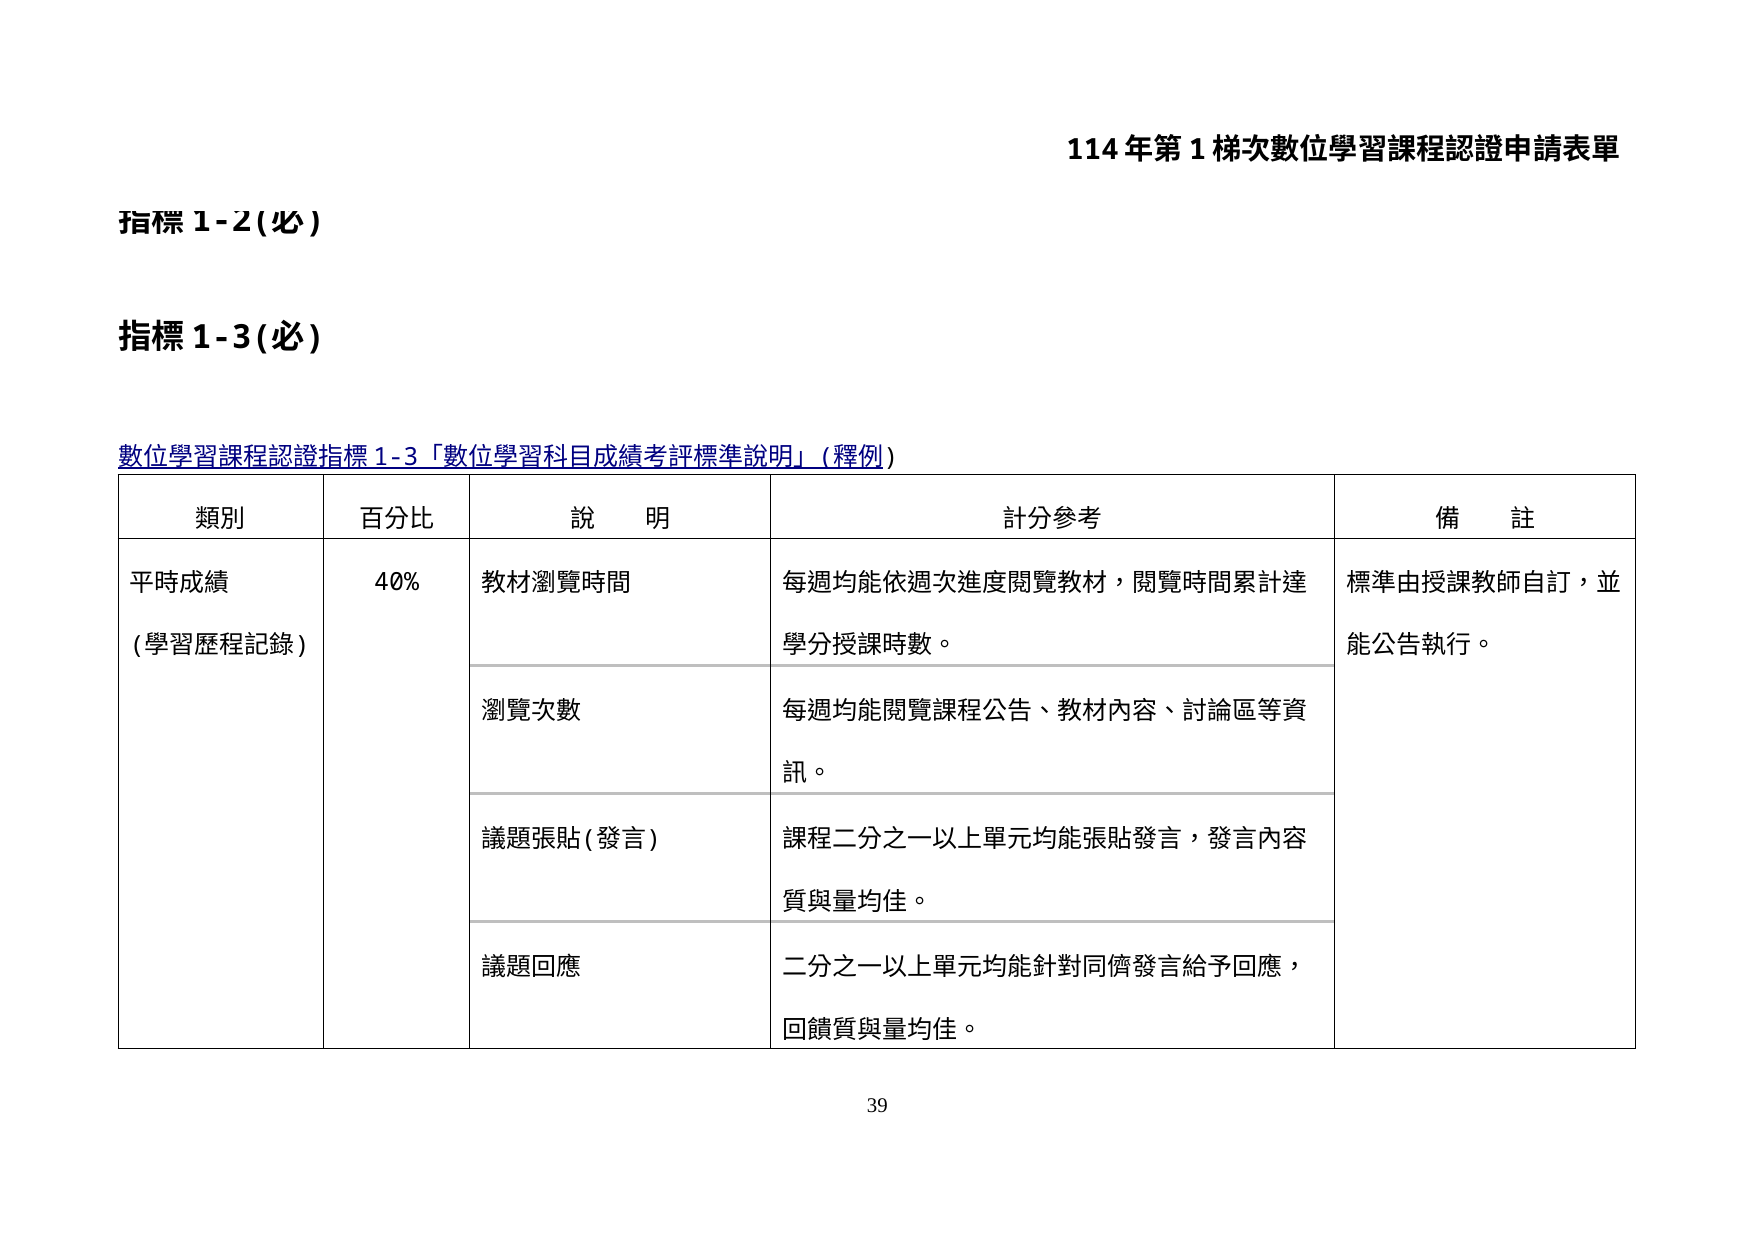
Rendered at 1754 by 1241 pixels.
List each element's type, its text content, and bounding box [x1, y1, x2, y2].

table_cell 平時成績 (學習歷程記錄) [119, 539, 323, 1048]
table_cell 二分之一以上單元均能針對同儕發言給予回應，回饋質與量均佳。 [771, 923, 1334, 1048]
table_header 備 註 [1335, 475, 1635, 538]
text 指標1-3(必) [118, 312, 1636, 357]
table_cell 瀏覽次數 [470, 667, 770, 792]
table_cell 議題回應 [470, 923, 770, 1048]
table_cell 議題張貼(發言) [470, 795, 770, 920]
table_cell 課程二分之一以上單元均能張貼發言，發言內容質與量均佳。 [771, 795, 1334, 920]
table_header 計分參考 [771, 475, 1334, 538]
table_cell 教材瀏覽時間 [470, 539, 770, 664]
table_header 百分比 [324, 475, 469, 538]
table_cell 每週均能依週次進度閱覽教材，閱覽時間累計達學分授課時數。 [771, 539, 1334, 664]
table_header 說 明 [470, 475, 770, 538]
table_cell 每週均能閱覽課程公告、教材內容、討論區等資訊。 [771, 667, 1334, 792]
text 數位學習課程認證指標1-3「數位學習科目成績考評標準說明」(釋例) [118, 428, 1636, 474]
table_header 類別 [119, 475, 323, 538]
table_cell 40% [324, 539, 469, 1048]
text 指標1-2(必) [118, 195, 1636, 241]
table_cell 標準由授課教師自訂，並能公告執行。 [1335, 539, 1635, 1048]
